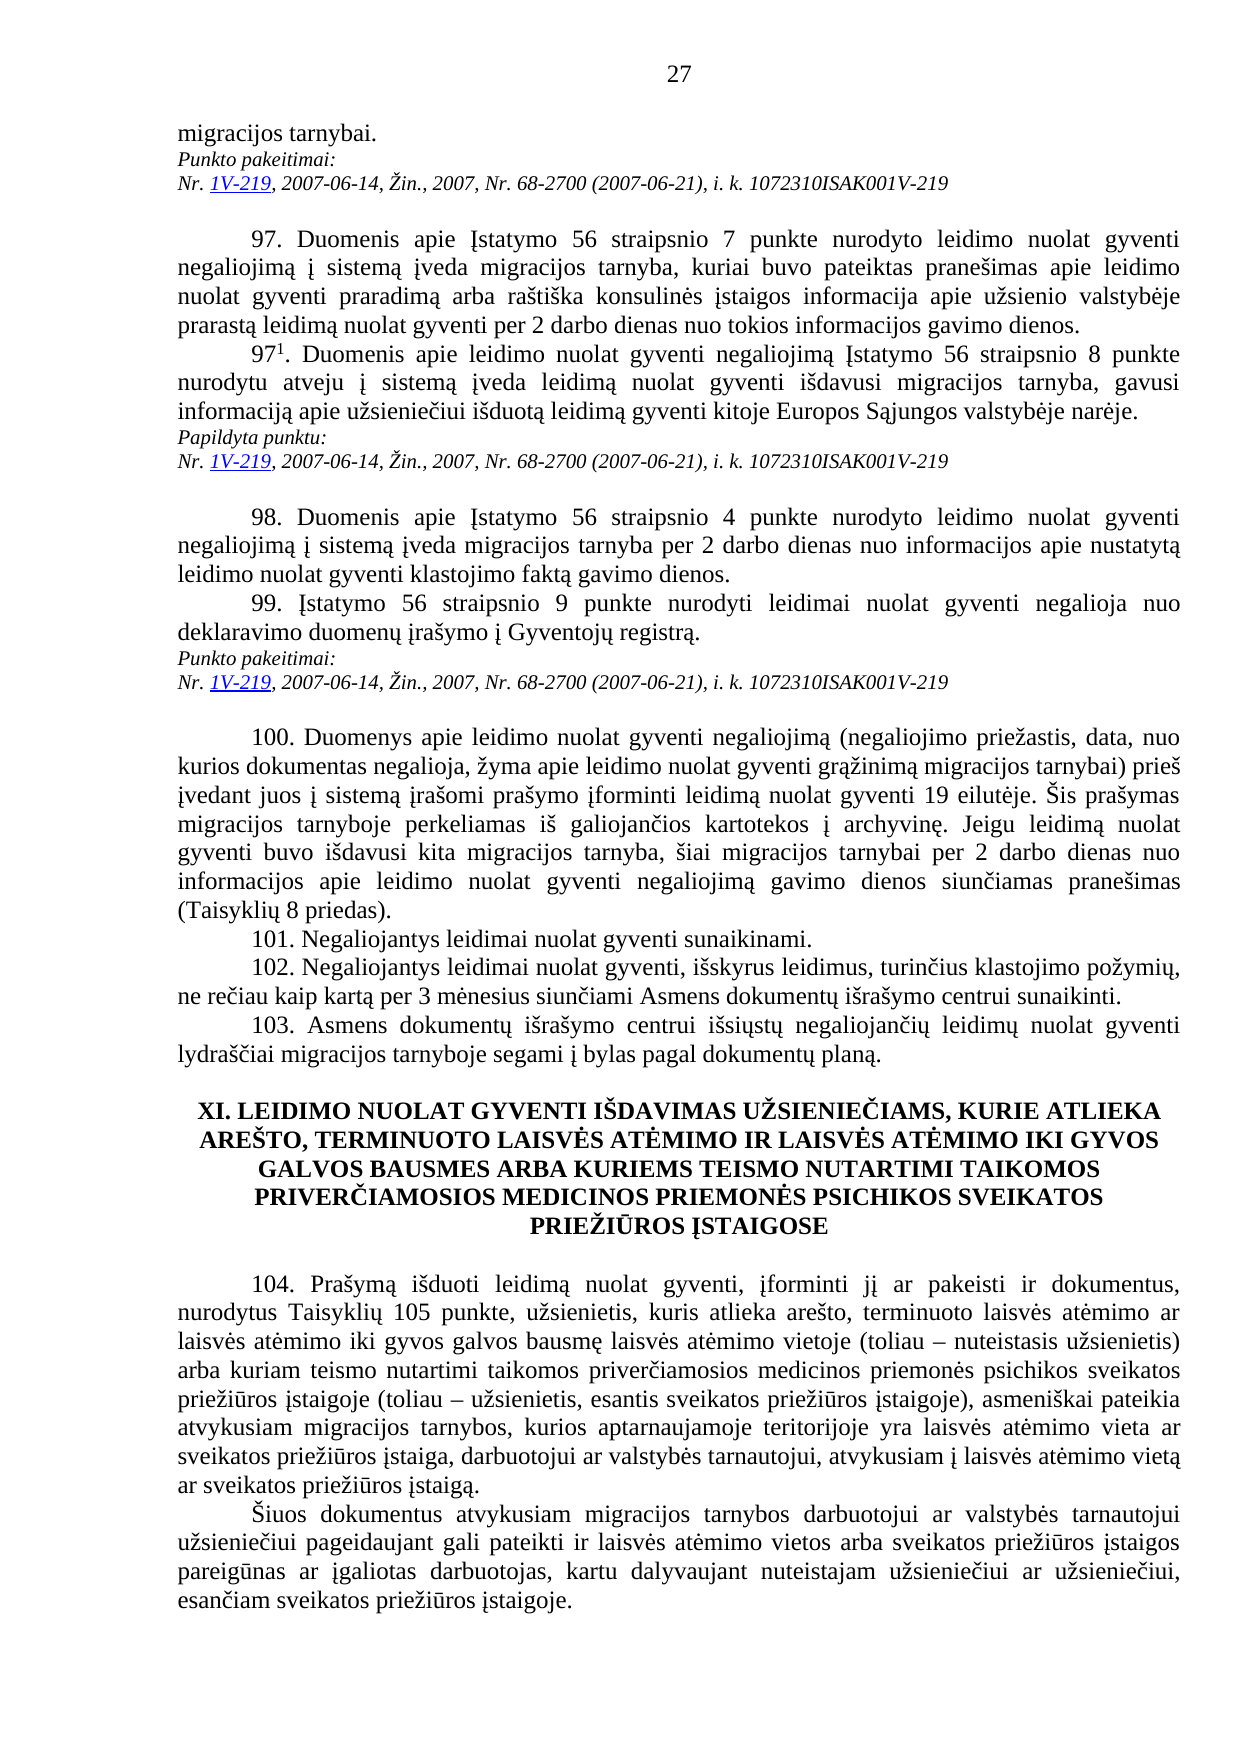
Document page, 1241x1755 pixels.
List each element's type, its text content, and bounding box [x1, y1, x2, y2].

text 101. Negaliojantys leidimai nuolat gyventi sunaikinami. [177, 924, 1181, 952]
text 971. Duomenis apie leidimo nuolat gyventi negaliojimą Įstatymo 56 straipsnio 8 punkte nurodytu atveju į sistemą įveda leidimą nuolat gyventi išdavusi migracijos tarnyba, gavusi informaciją apie užsieniečiui išduotą leidimą gyventi kitoje Europos Sąjungos valstybėje narėje. [177, 339, 1181, 425]
text Papildyta punktu: [177, 425, 1181, 449]
text Nr. 1V-219, 2007-06-14, Žin., 2007, Nr. 68-2700 (2007-06-21), i. k. 1072310ISAK001V-219 [177, 670, 1181, 694]
text 98. Duomenis apie Įstatymo 56 straipsnio 4 punkte nurodyto leidimo nuolat gyventi negaliojimą į sistemą įveda migracijos tarnyba per 2 darbo dienas nuo informacijos apie nustatytą leidimo nuolat gyventi klastojimo faktą gavimo dienos. [177, 502, 1181, 588]
text Šiuos dokumentus atvykusiam migracijos tarnybos darbuotojui ar valstybės tarnautojui užsieniečiui pageidaujant gali pateikti ir laisvės atėmimo vietos arba sveikatos priežiūros įstaigos pareigūnas ar įgaliotas darbuotojas, kartu dalyvaujant nuteistajam užsieniečiui ar užsieniečiui, esančiam sveikatos priežiūros įstaigoje. [177, 1499, 1181, 1614]
text XI. LEIDIMO NUOLAT GYVENTI IŠDAVIMAS UŽSIENIEČIAMS, KURIE ATLIEKA AREŠTO, TERMINUOTO LAISVĖS ATĖMIMO IR LAISVĖS ATĖMIMO IKI GYVOS GALVOS BAUSMES ARBA KURIEMS TEISMO NUTARTIMI TAIKOMOS PRIVERČIAMOSIOS MEDICINOS PRIEMONĖS PSICHIKOS SVEIKATOS PRIEŽIŪROS ĮSTAIGOSE [177, 1096, 1181, 1240]
text 97. Duomenis apie Įstatymo 56 straipsnio 7 punkte nurodyto leidimo nuolat gyventi negaliojimą į sistemą įveda migracijos tarnyba, kuriai buvo pateiktas pranešimas apie leidimo nuolat gyventi praradimą arba raštiška konsulinės įstaigos informacija apie užsienio valstybėje prarastą leidimą nuolat gyventi per 2 darbo dienas nuo tokios informacijos gavimo dienos. [177, 224, 1181, 339]
text 103. Asmens dokumentų išrašymo centrui išsiųstų negaliojančių leidimų nuolat gyventi lydraščiai migracijos tarnyboje segami į bylas pagal dokumentų planą. [177, 1010, 1181, 1067]
text 100. Duomenys apie leidimo nuolat gyventi negaliojimą (negaliojimo priežastis, data, nuo kurios dokumentas negalioja, žyma apie leidimo nuolat gyventi grąžinimą migracijos tarnybai) prieš įvedant juos į sistemą įrašomi prašymo įforminti leidimą nuolat gyventi 19 eilutėje. Šis prašymas migracijos tarnyboje perkeliamas iš galiojančios kartotekos į archyvinę. Jeigu leidimą nuolat gyventi buvo išdavusi kita migracijos tarnyba, šiai migracijos tarnybai per 2 darbo dienas nuo informacijos apie leidimo nuolat gyventi negaliojimą gavimo dienos siunčiamas pranešimas (Taisyklių 8 priedas). [177, 722, 1181, 924]
text Nr. 1V-219, 2007-06-14, Žin., 2007, Nr. 68-2700 (2007-06-21), i. k. 1072310ISAK001V-219 [177, 449, 1181, 473]
text migracijos tarnybai. [177, 118, 1181, 147]
text 99. Įstatymo 56 straipsnio 9 punkte nurodyti leidimai nuolat gyventi negalioja nuo deklaravimo duomenų įrašymo į Gyventojų registrą. [177, 588, 1181, 646]
text Punkto pakeitimai: [177, 646, 1181, 670]
text 104. Prašymą išduoti leidimą nuolat gyventi, įforminti jį ar pakeisti ir dokumentus, nurodytus Taisyklių 105 punkte, užsienietis, kuris atlieka arešto, terminuoto laisvės atėmimo ar laisvės atėmimo iki gyvos galvos bausmę laisvės atėmimo vietoje (toliau – nuteistasis užsienietis) arba kuriam teismo nutartimi taikomos priverčiamosios medicinos priemonės psichikos sveikatos priežiūros įstaigoje (toliau – užsienietis, esantis sveikatos priežiūros įstaigoje), asmeniškai pateikia atvykusiam migracijos tarnybos, kurios aptarnaujamoje teritorijoje yra laisvės atėmimo vieta ar sveikatos priežiūros įstaiga, darbuotojui ar valstybės tarnautojui, atvykusiam į laisvės atėmimo vietą ar sveikatos priežiūros įstaigą. [177, 1269, 1181, 1499]
text Nr. 1V-219, 2007-06-14, Žin., 2007, Nr. 68-2700 (2007-06-21), i. k. 1072310ISAK001V-219 [177, 171, 1181, 195]
text Punkto pakeitimai: [177, 147, 1181, 171]
text 102. Negaliojantys leidimai nuolat gyventi, išskyrus leidimus, turinčius klastojimo požymių, ne rečiau kaip kartą per 3 mėnesius siunčiami Asmens dokumentų išrašymo centrui sunaikinti. [177, 952, 1181, 1010]
